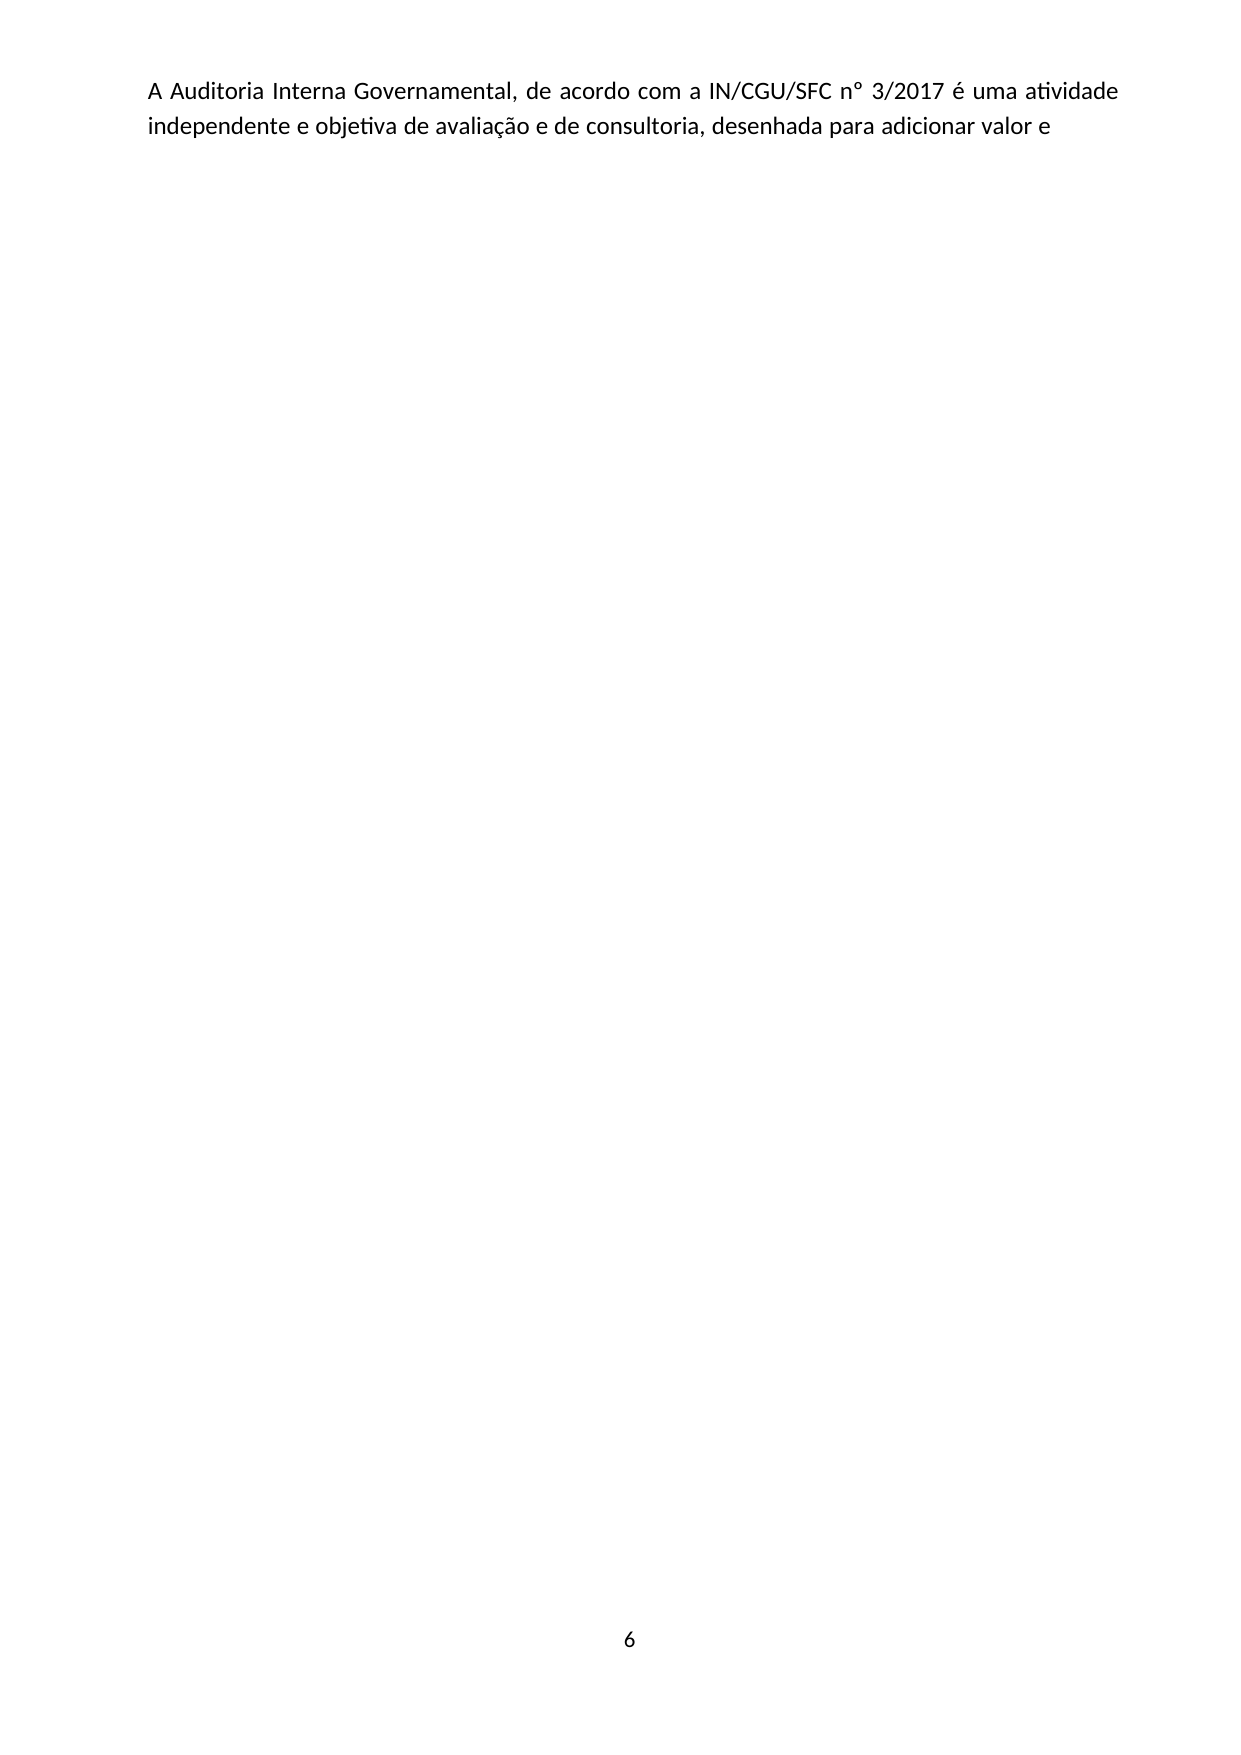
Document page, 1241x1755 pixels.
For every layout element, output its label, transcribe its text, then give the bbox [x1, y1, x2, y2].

text A Auditoria Interna Governamental, de acordo com a IN/CGU/SFC nº 3/2017 é uma atividade independente e objetiva de avaliação e de consultoria, desenhada para adicionar valor e [148, 75, 1176, 141]
